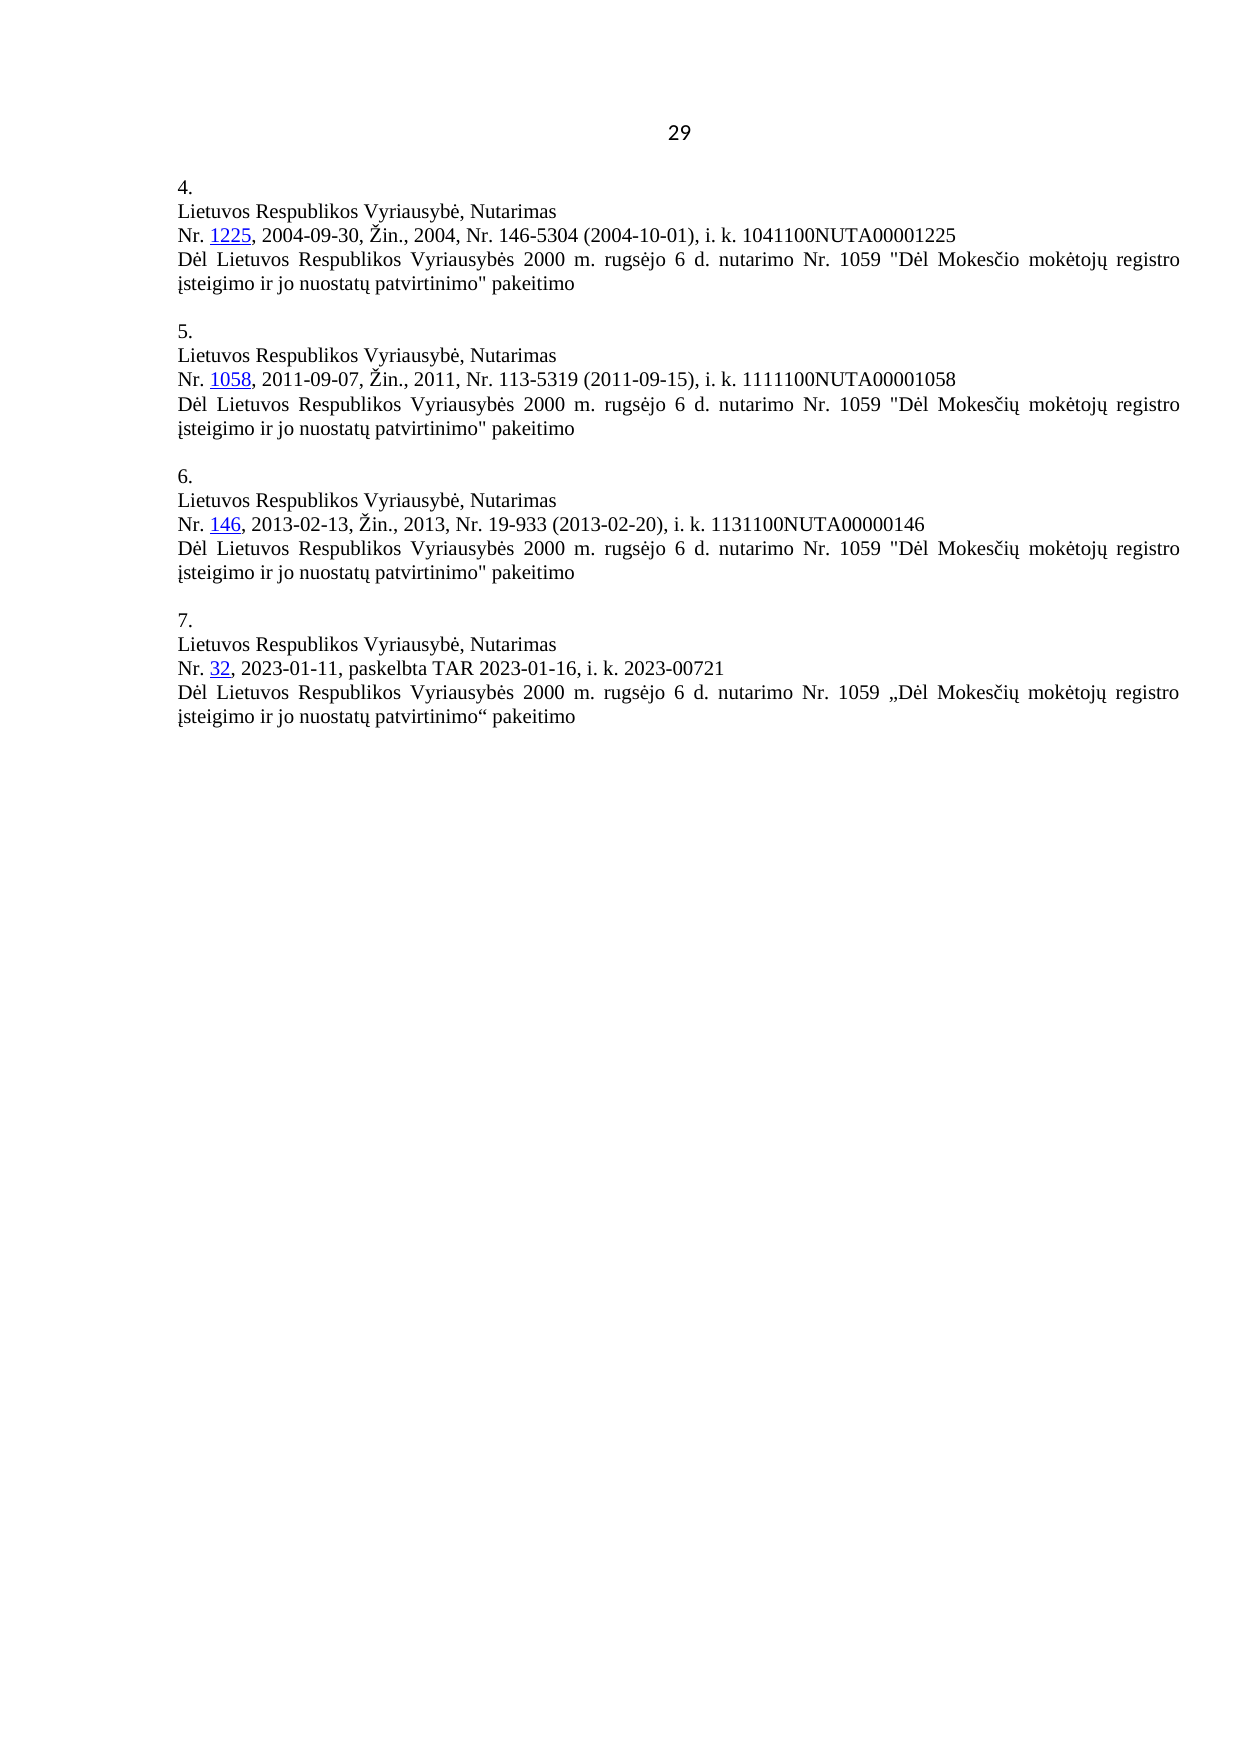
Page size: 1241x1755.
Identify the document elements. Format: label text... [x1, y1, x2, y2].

text Dėl Lietuvos Respublikos Vyriausybės 2000 m. rugsėjo 6 d. nutarimo Nr. 1059 "Dėl Mokesčių mokėtojų registro įsteigimo ir jo nuostatų patvirtinimo" pakeitimo [177, 536, 1181, 584]
text Nr. 146, 2013-02-13, Žin., 2013, Nr. 19-933 (2013-02-20), i. k. 1131100NUTA00000146 [177, 512, 1181, 536]
text 7. [177, 608, 1181, 632]
text Nr. 1225, 2004-09-30, Žin., 2004, Nr. 146-5304 (2004-10-01), i. k. 1041100NUTA00001225 [177, 223, 1181, 247]
text Lietuvos Respublikos Vyriausybė, Nutarimas [177, 488, 1181, 512]
text Nr. 32, 2023-01-11, paskelbta TAR 2023-01-16, i. k. 2023-00721 [177, 656, 1181, 680]
text Dėl Lietuvos Respublikos Vyriausybės 2000 m. rugsėjo 6 d. nutarimo Nr. 1059 "Dėl Mokesčių mokėtojų registro įsteigimo ir jo nuostatų patvirtinimo" pakeitimo [177, 391, 1181, 439]
text Lietuvos Respublikos Vyriausybė, Nutarimas [177, 343, 1181, 367]
text Lietuvos Respublikos Vyriausybė, Nutarimas [177, 632, 1181, 656]
text 4. [177, 175, 1181, 199]
text Dėl Lietuvos Respublikos Vyriausybės 2000 m. rugsėjo 6 d. nutarimo Nr. 1059 „Dėl Mokesčių mokėtojų registro įsteigimo ir jo nuostatų patvirtinimo“ pakeitimo [177, 680, 1181, 728]
text Nr. 1058, 2011-09-07, Žin., 2011, Nr. 113-5319 (2011-09-15), i. k. 1111100NUTA00001058 [177, 367, 1181, 391]
text Dėl Lietuvos Respublikos Vyriausybės 2000 m. rugsėjo 6 d. nutarimo Nr. 1059 "Dėl Mokesčio mokėtojų registro įsteigimo ir jo nuostatų patvirtinimo" pakeitimo [177, 247, 1181, 295]
text 5. [177, 319, 1181, 343]
text Lietuvos Respublikos Vyriausybė, Nutarimas [177, 199, 1181, 223]
text 6. [177, 464, 1181, 488]
